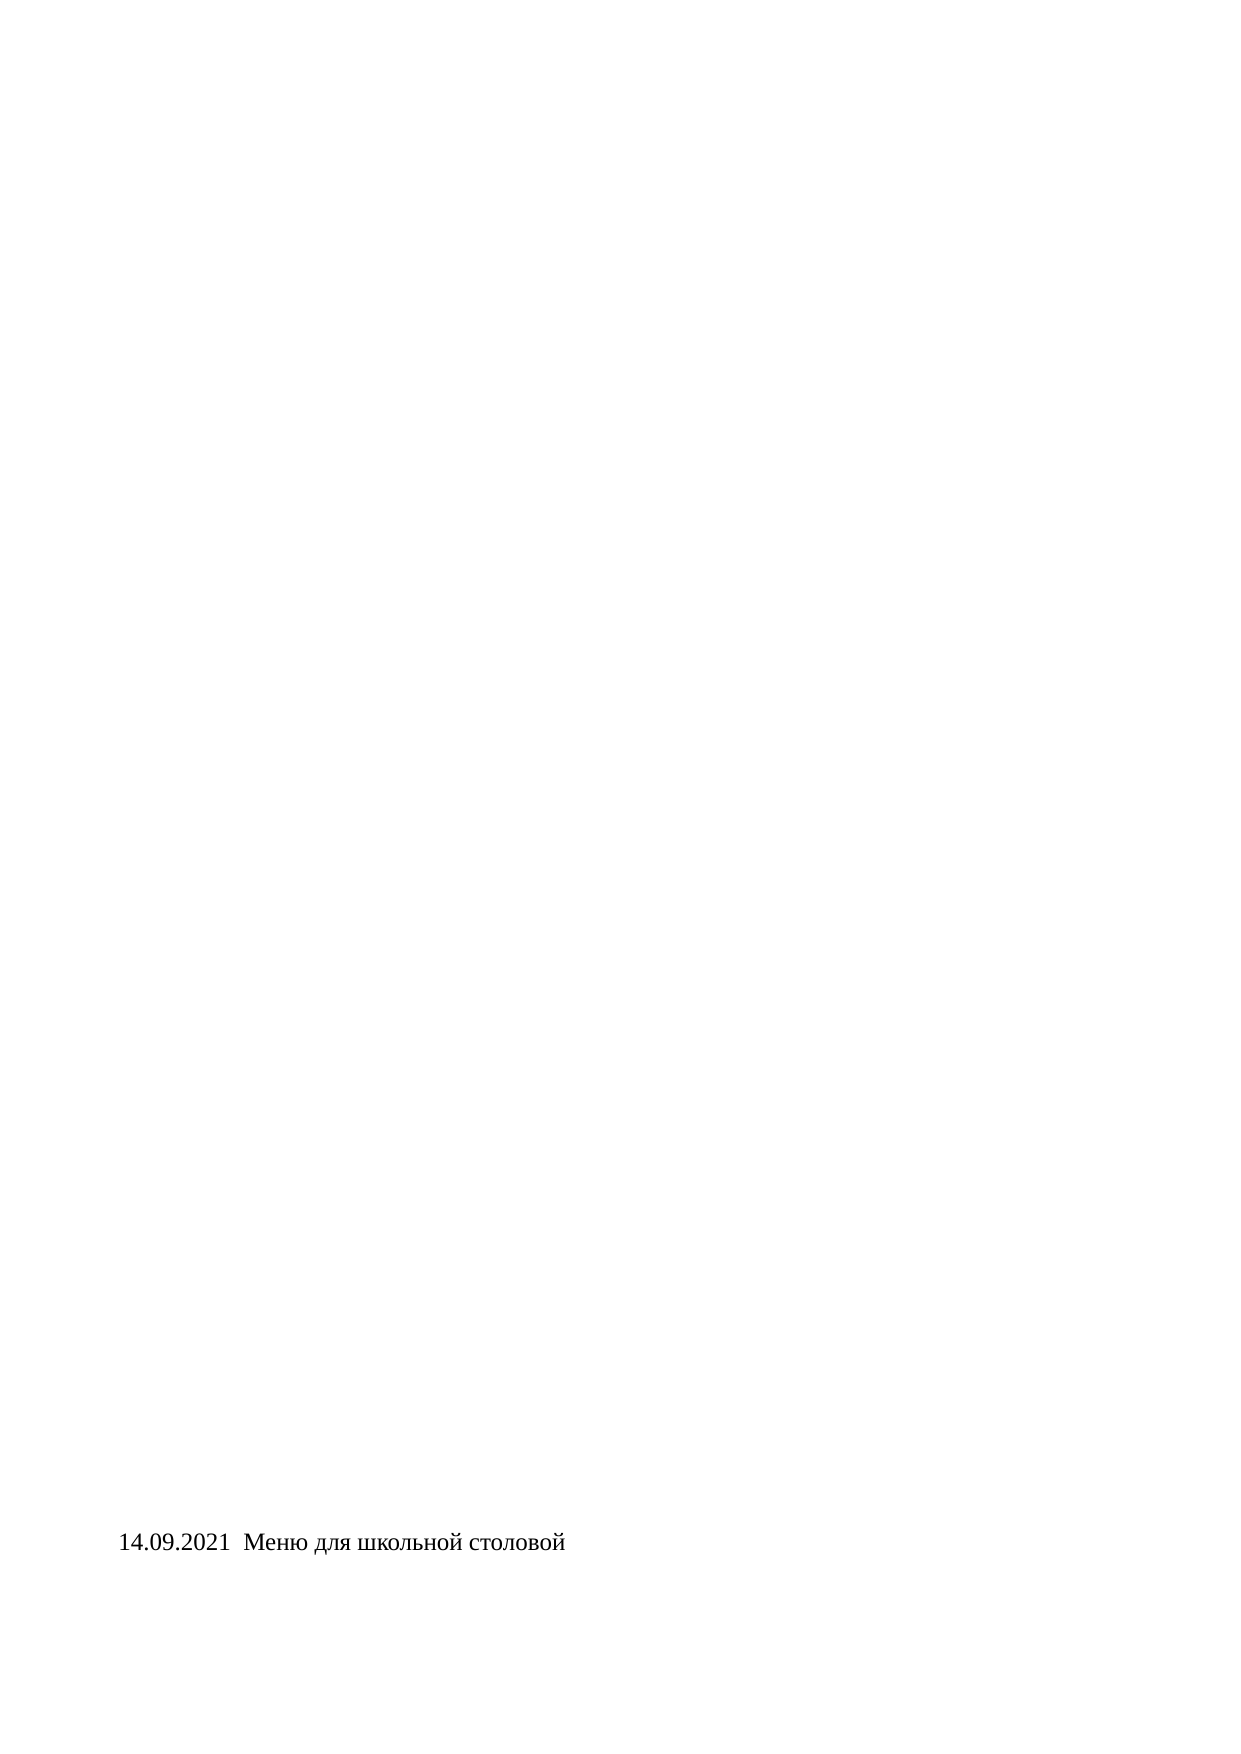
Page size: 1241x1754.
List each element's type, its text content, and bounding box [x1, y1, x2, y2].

text 14.09.2021 Меню для школьной столовой [118, 1527, 1225, 1556]
